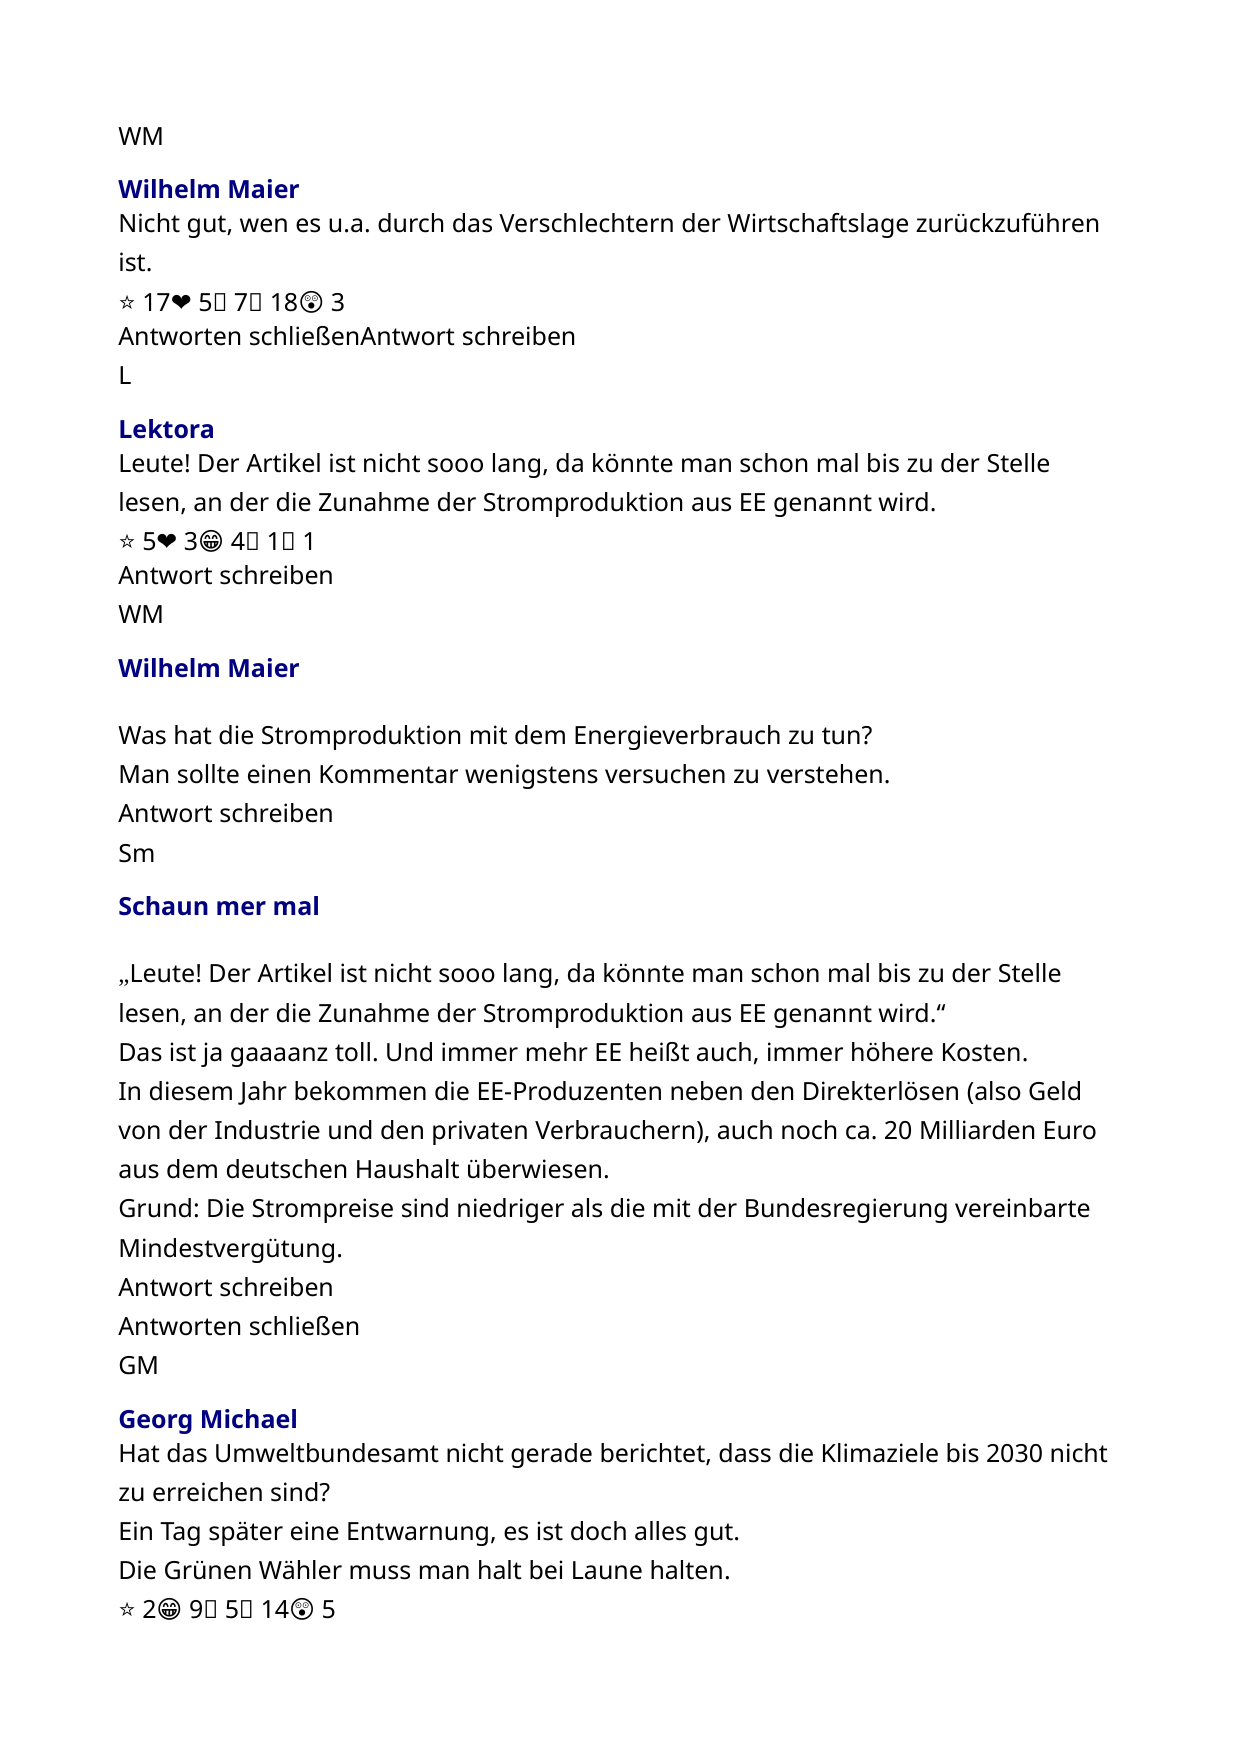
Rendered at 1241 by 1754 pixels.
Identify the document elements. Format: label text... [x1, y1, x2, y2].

subtitle Wilhelm Maier [118, 651, 1122, 685]
text ⭐️ 2😁 9🙁 5🤨 14😲 5 [118, 1592, 1122, 1626]
text Ein Tag später eine Entwarnung, es ist doch alles gut. [118, 1514, 1122, 1548]
text Grund: Die Strompreise sind niedriger als die mit der Bundesregierung vereinbarte Mindestvergütung. [118, 1191, 1122, 1264]
text L [118, 357, 1122, 392]
subtitle Schaun mer mal [118, 889, 1122, 923]
text Die Grünen Wähler muss man halt bei Laune halten. [118, 1553, 1122, 1587]
text GM [118, 1348, 1122, 1382]
text ⭐️ 17❤️ 5🙁 7🤨 18😲 3 [118, 284, 1122, 318]
text Leute! Der Artikel ist nicht sooo lang, da könnte man schon mal bis zu der Stelle lesen, an der die Zunahme der Stromproduktion aus EE genannt wird. [118, 445, 1122, 518]
text Antwort schreiben [118, 558, 1122, 592]
text WM [118, 597, 1122, 631]
text Das ist ja gaaaanz toll. Und immer mehr EE heißt auch, immer höhere Kosten. [118, 1034, 1122, 1068]
text Man sollte einen Kommentar wenigstens versuchen zu verstehen. [118, 757, 1122, 791]
text In diesem Jahr bekommen die EE-Produzenten neben den Direkterlösen (also Geld von der Industrie und den privaten Verbrauchern), auch noch ca. 20 Milliarden Euro aus dem deutschen Haushalt überwiesen. [118, 1073, 1122, 1186]
text Antwort schreiben [118, 796, 1122, 830]
text Antwort schreiben [118, 1269, 1122, 1303]
text ⭐️ 5❤️ 3😁 4🙁 1🤨 1 [118, 524, 1122, 558]
text Sm [118, 835, 1122, 869]
text Was hat die Stromproduktion mit dem Energieverbrauch zu tun? [118, 718, 1122, 752]
subtitle Georg Michael [118, 1401, 1122, 1436]
text „Leute! Der Artikel ist nicht sooo lang, da könnte man schon mal bis zu der Stelle lesen, an der die Zunahme der Stromproduktion aus EE genannt wird.“ [118, 956, 1122, 1029]
text Nicht gut, wen es u.a. durch das Verschlechtern der Wirtschaftslage zurückzuführen ist. [118, 206, 1122, 279]
text Hat das Umweltbundesamt nicht gerade berichtet, dass die Klimaziele bis 2030 nicht zu erreichen sind? [118, 1436, 1122, 1509]
text Antworten schließen [118, 1308, 1122, 1343]
text Antworten schließenAntwort schreiben [118, 318, 1122, 352]
text WM [118, 118, 1122, 152]
subtitle Wilhelm Maier [118, 172, 1122, 206]
subtitle Lektora [118, 411, 1122, 445]
